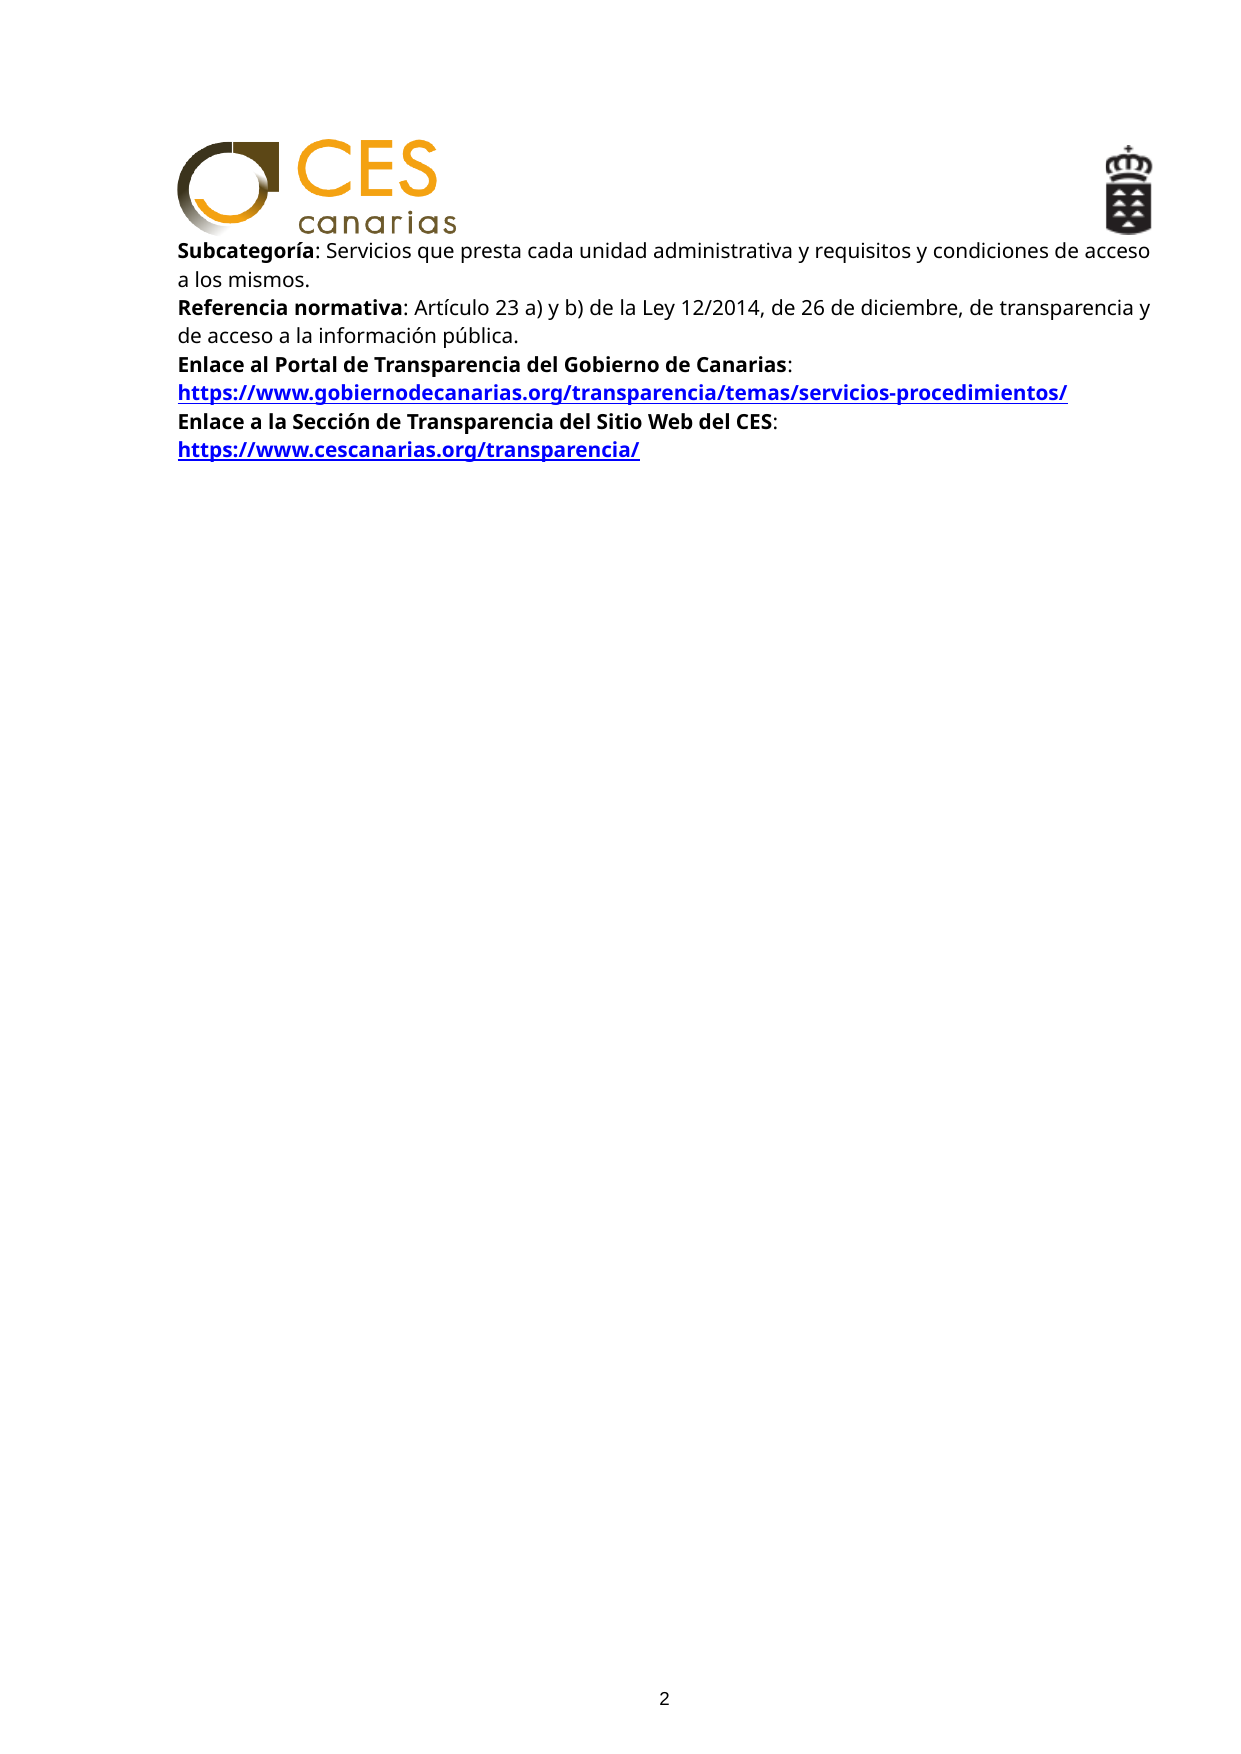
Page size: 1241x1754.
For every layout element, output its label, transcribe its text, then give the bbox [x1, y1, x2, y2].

text Enlace al Portal de Transparencia del Gobierno de Canarias: [177, 350, 1152, 378]
picture [1105, 145, 1153, 235]
text Referencia normativa: Artículo 23 a) y b) de la Ley 12/2014, de 26 de diciembre, de transparencia y de acceso a la información pública. [177, 293, 1152, 350]
picture [177, 139, 456, 237]
text https://www.gobiernodecanarias.org/transparencia/temas/servicios-procedimientos/ [177, 378, 1152, 407]
text Subcategoría: Servicios que presta cada unidad administrativa y requisitos y condiciones de acceso a los mismos. [177, 236, 1152, 293]
text Enlace a la Sección de Transparencia del Sitio Web del CES: [177, 407, 1152, 435]
text https://www.cescanarias.org/transparencia/ [177, 435, 1146, 464]
